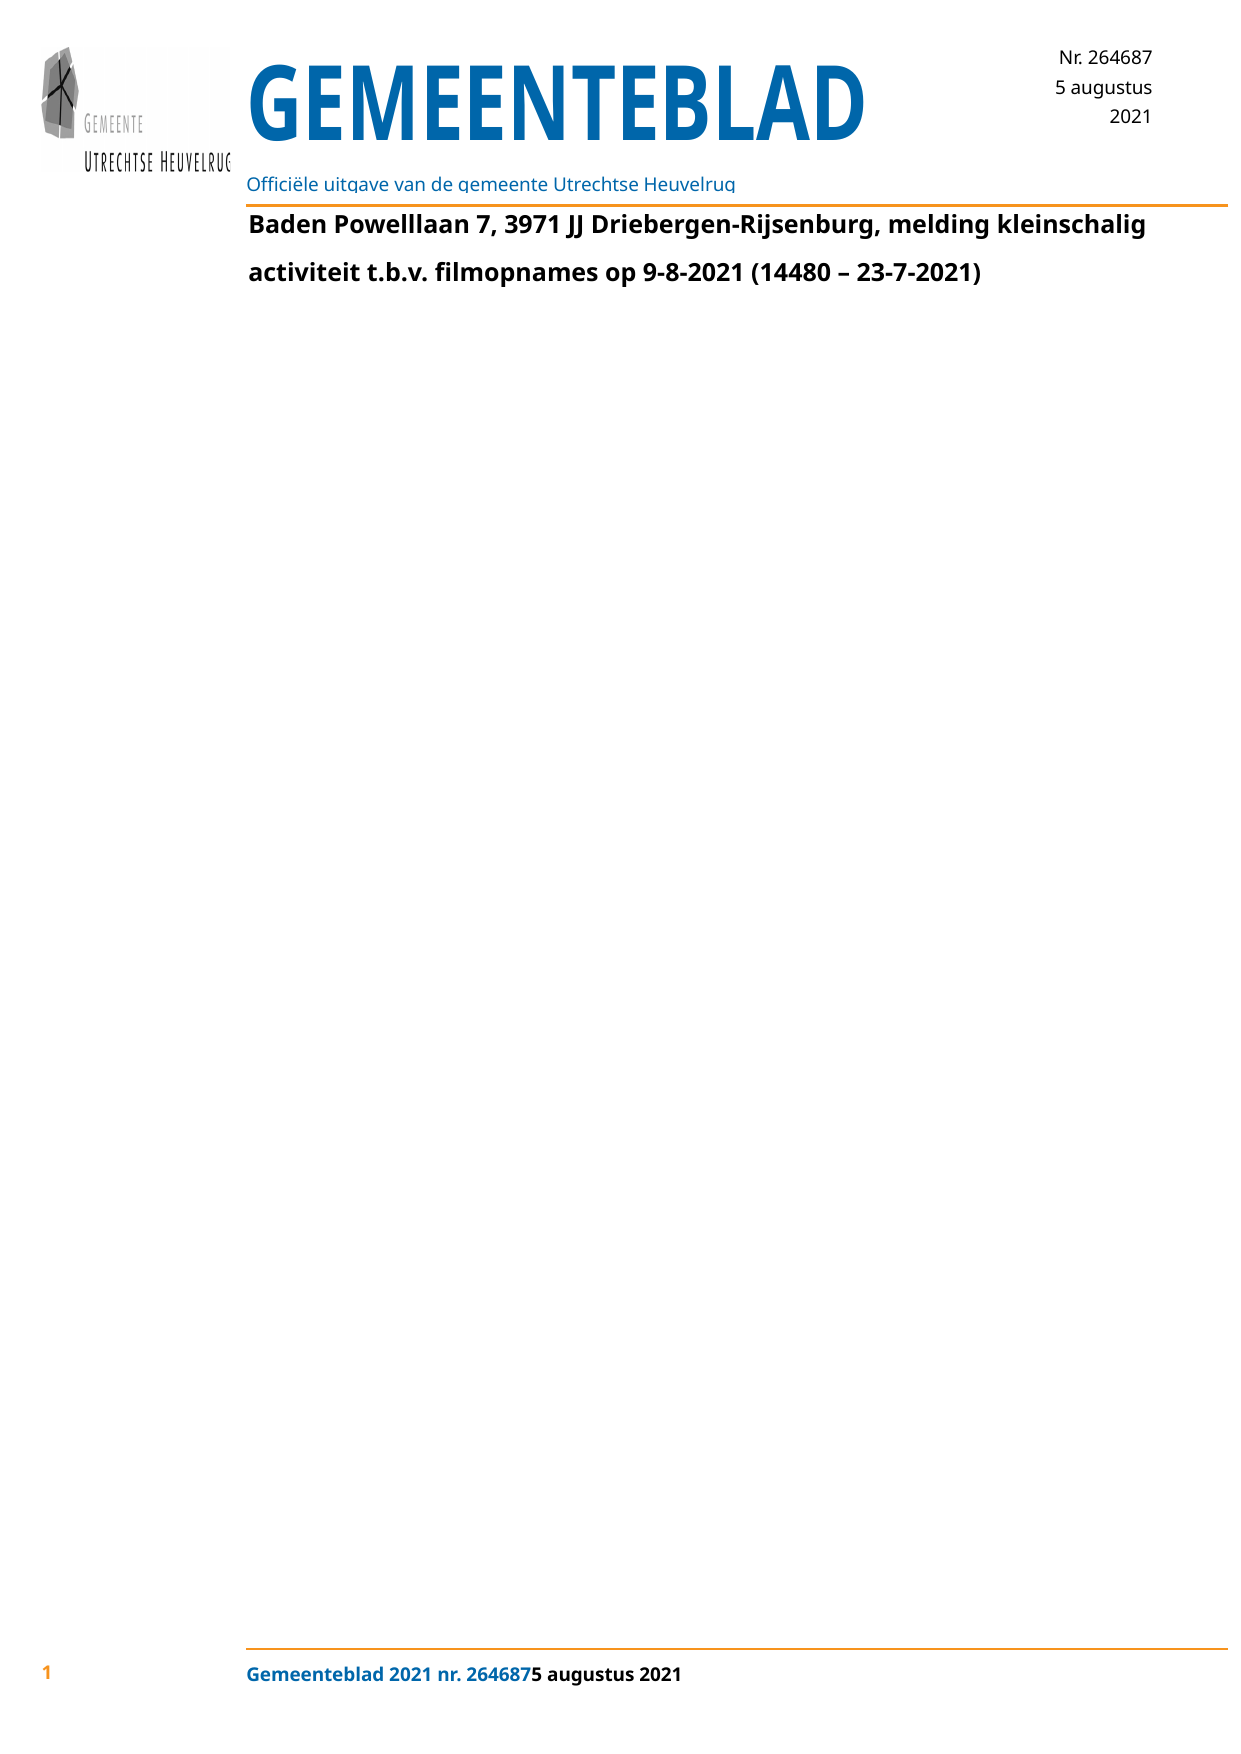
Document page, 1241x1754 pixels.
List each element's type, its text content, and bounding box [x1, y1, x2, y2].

text Baden Powelllaan 7, 3971 JJ Driebergen-Rijsenburg, melding kleinschalig activiteit t.b.v. filmopnames op 9-8-2021 (14480 – 23-7-2021) [248, 207, 1152, 288]
picture [41, 47, 231, 172]
